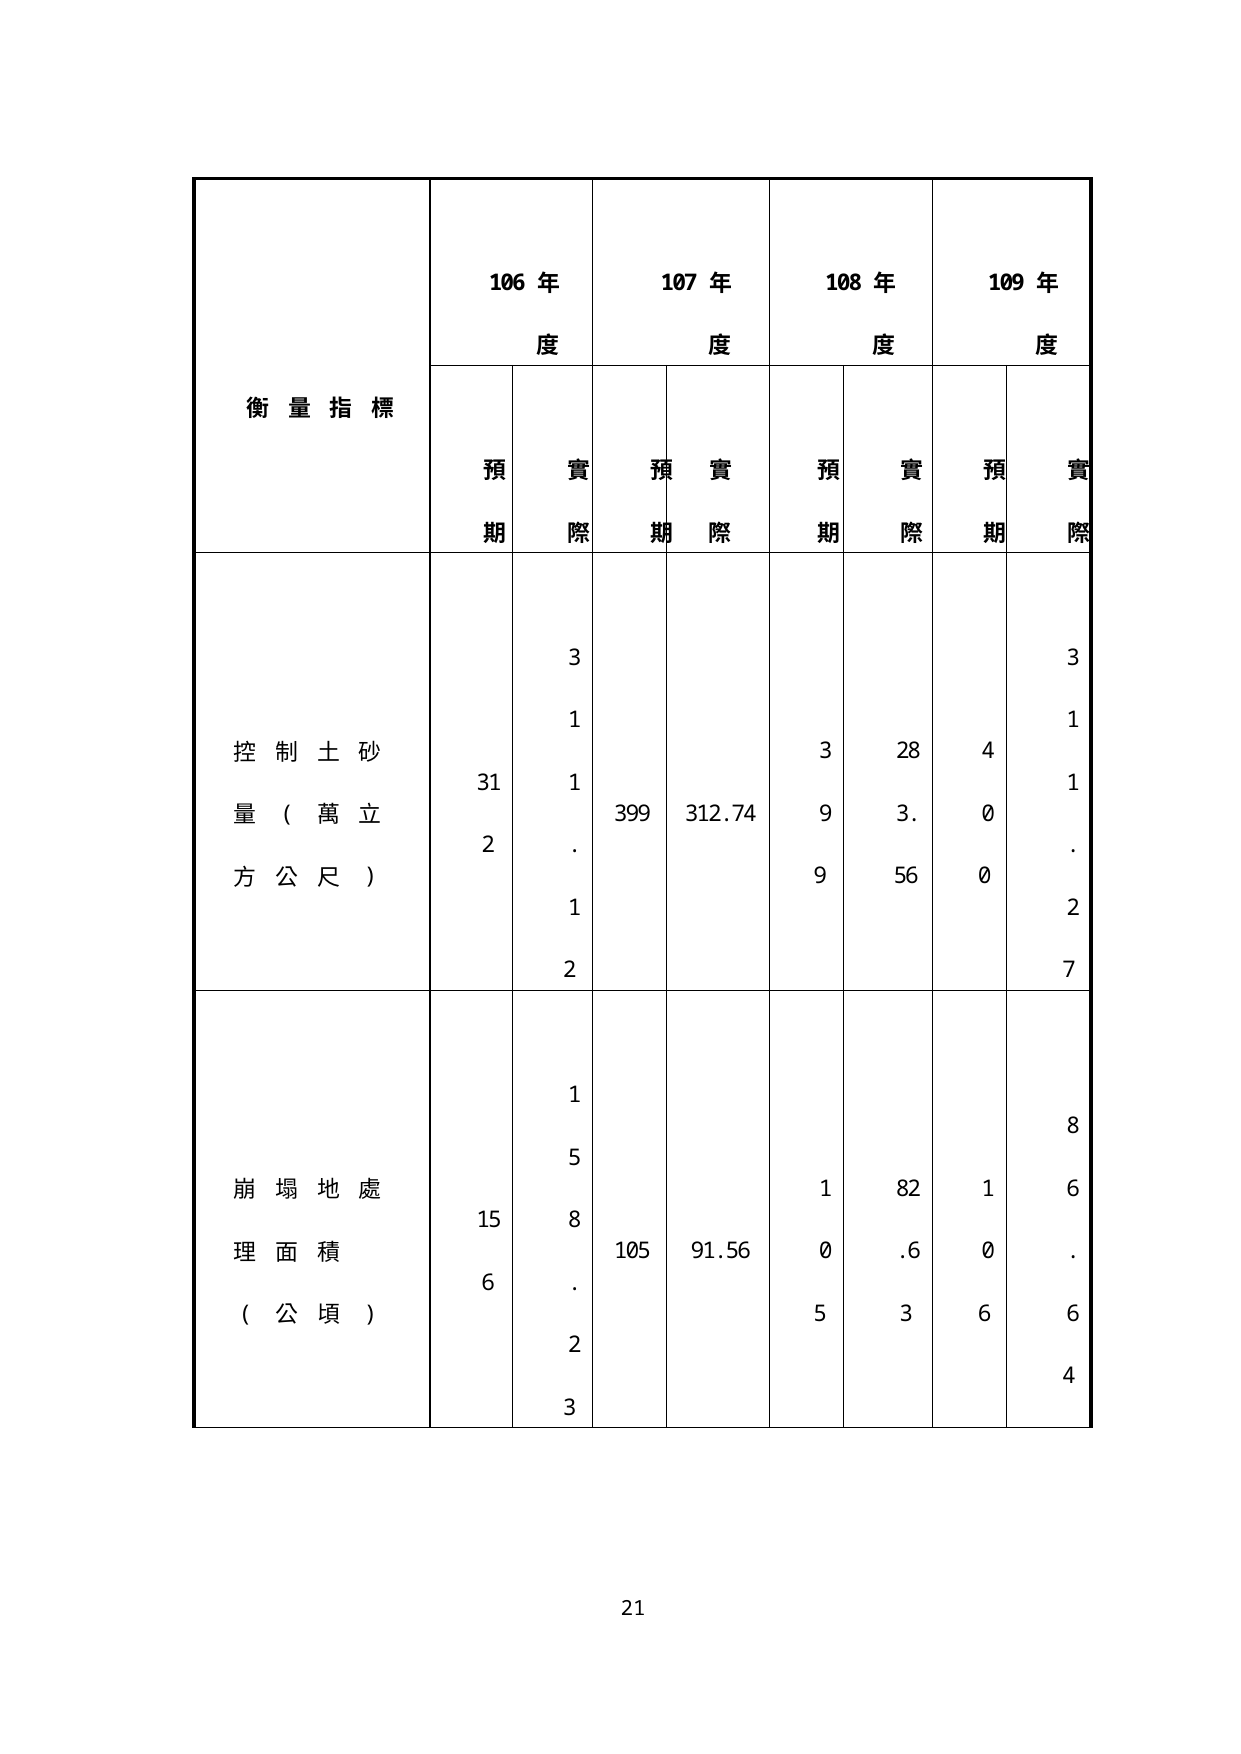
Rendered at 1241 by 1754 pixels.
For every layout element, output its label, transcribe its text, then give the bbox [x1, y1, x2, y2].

table_cell 86.64 [1007, 991, 1089, 1427]
table_cell 105 [593, 991, 666, 1427]
table_cell 105 [770, 991, 843, 1427]
table_cell 實際 [513, 366, 592, 552]
table_cell 312 [431, 553, 512, 990]
table_cell 預期 [770, 366, 843, 552]
table_cell 預期 [431, 366, 512, 552]
table_cell 崩塌地處理面積(公頃) [196, 991, 429, 1427]
table_cell 實際 [1007, 366, 1089, 552]
table_header 109年度 [933, 180, 1089, 365]
table_cell 283.56 [844, 553, 932, 990]
table_cell 實際 [667, 366, 769, 552]
table_cell 399 [593, 553, 666, 990]
table_cell 311.27 [1007, 553, 1089, 990]
table_cell 控制土砂量(萬立方公尺) [196, 553, 429, 990]
table_header 108年度 [770, 180, 932, 365]
table_cell 91.56 [667, 991, 769, 1427]
table_cell 158.23 [513, 991, 592, 1427]
table_cell 311.12 [513, 553, 592, 990]
table_cell 預期 [933, 366, 1006, 552]
table_cell 82.63 [844, 991, 932, 1427]
table_header 衡量指標 [196, 180, 429, 552]
table_cell 399 [770, 553, 843, 990]
table_cell 106 [933, 991, 1006, 1427]
table_cell 312.74 [667, 553, 769, 990]
table_cell 實際 [844, 366, 932, 552]
table_cell 400 [933, 553, 1006, 990]
table_cell 預期 [593, 366, 666, 552]
table_cell 156 [431, 991, 512, 1427]
table_header 106年度 [431, 180, 592, 365]
table_header 107年度 [593, 180, 769, 365]
